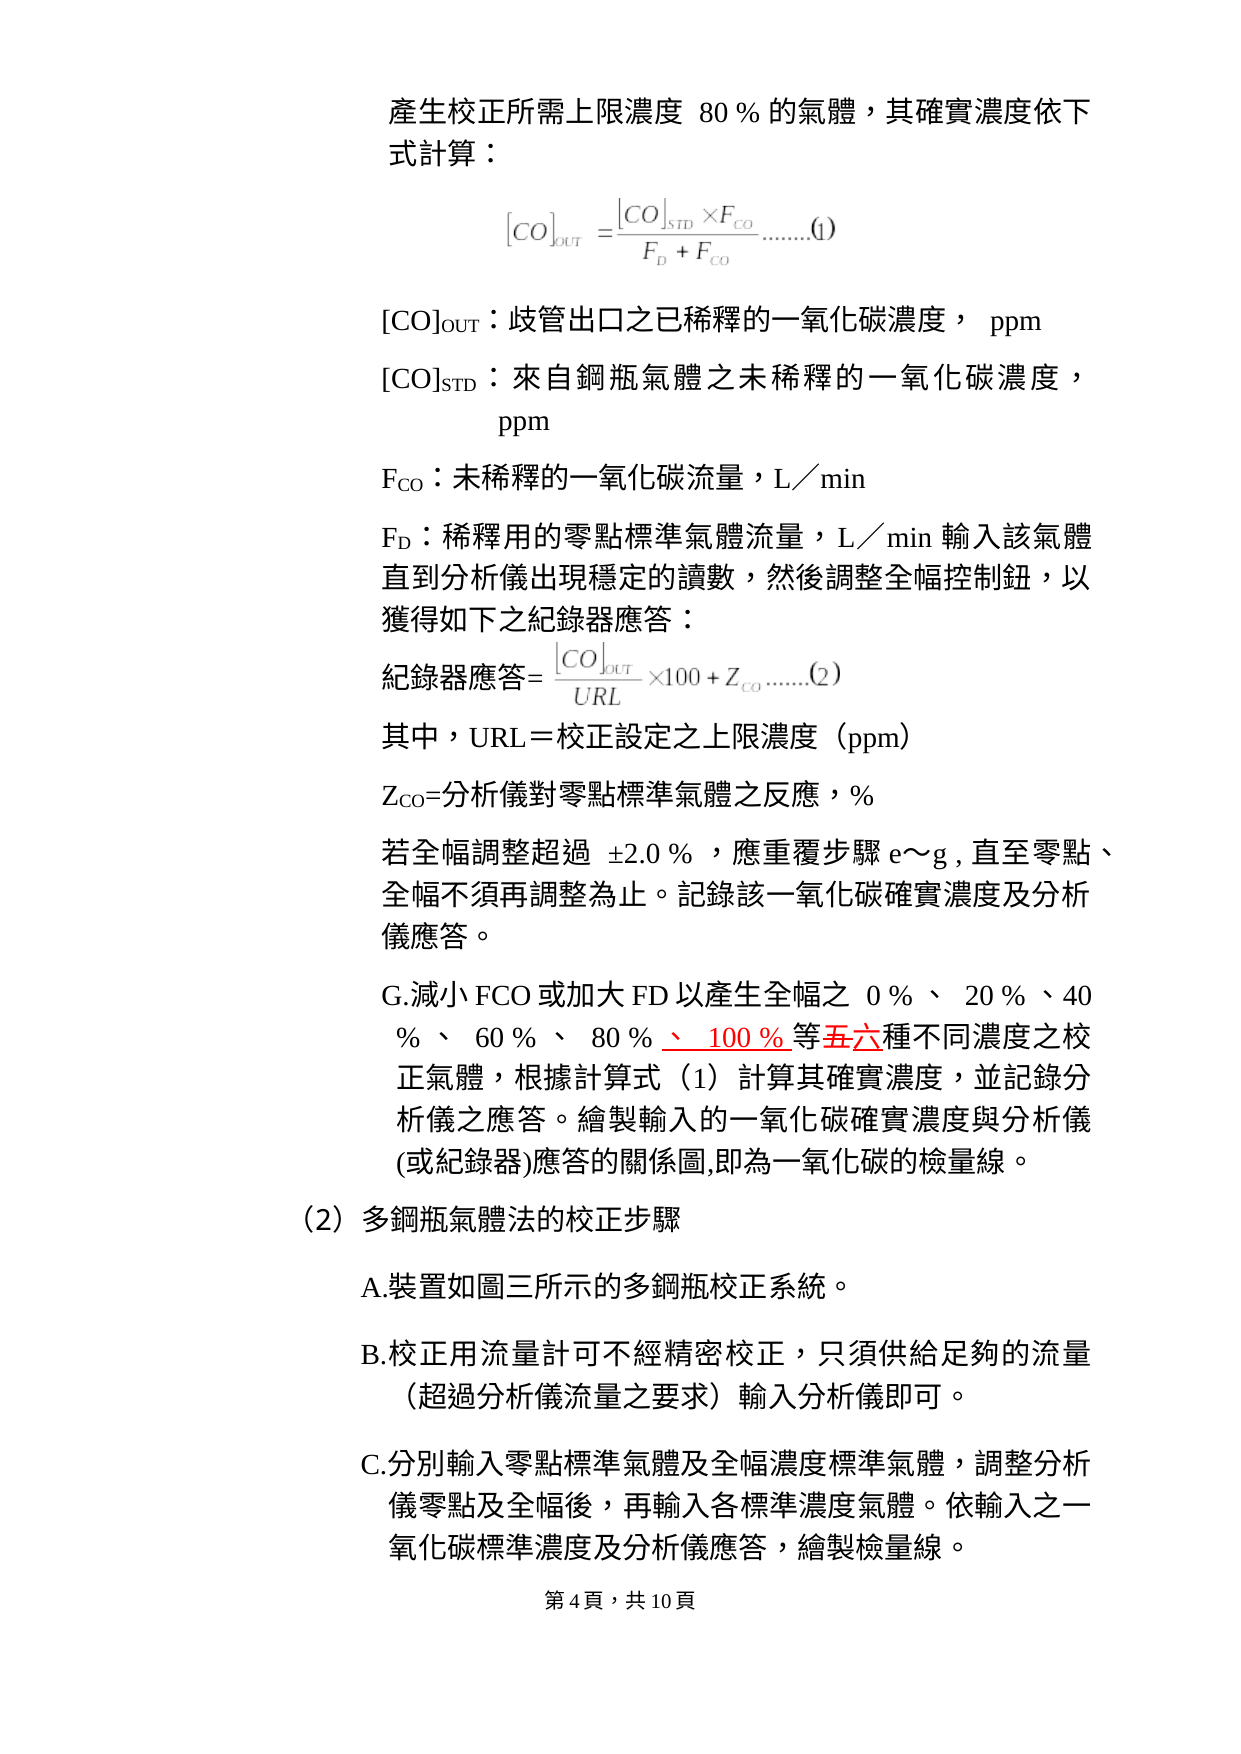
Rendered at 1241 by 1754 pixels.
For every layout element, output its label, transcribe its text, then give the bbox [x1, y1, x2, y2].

text C.分別輸入零點標準氣體及全幅濃度標準氣體，調整分析儀零點及全幅後，再輸入各標準濃度氣體。依輸入之一氧化碳標準濃度及分析儀應答，繪製檢量線。 [360, 1441, 1092, 1567]
text [CO]STD：來自鋼瓶氣體之未稀釋的一氧化碳濃度， ppm [381, 355, 1092, 439]
text 產生校正所需上限濃度 80 % 的氣體，其確實濃度依下式計算： [360, 89, 1092, 173]
text （2）多鋼瓶氣體法的校正步驟 [285, 1197, 1092, 1239]
text FCO：未稀釋的一氧化碳流量，L／min [148, 455, 1092, 497]
text FD：稀釋用的零點標準氣體流量，L／min 輸入該氣體直到分析儀出現穩定的讀數，然後調整全幅控制鈕，以獲得如下之紀錄器應答： [381, 514, 1092, 639]
text 若全幅調整超過 ±2.0 % ，應重覆步驟e～g , 直至零點、全幅不須再調整為止。記錄該一氧化碳確實濃度及分析儀應答。 [381, 830, 1092, 955]
text [CO]OUT：歧管出口之已稀釋的一氧化碳濃度， ppm [148, 297, 1092, 339]
text 其中，URL＝校正設定之上限濃度（ppm） [148, 714, 1092, 755]
text G.減小FCO或加大FD以產生全幅之 0 % 、 20 % 、40 % 、 60 % 、 80 % 、 100 % 等五六種不同濃度之校正氣體，根據計算式（1）計算其確實濃度，並記錄分析儀之應答。繪製輸入的一氧化碳確實濃度與分析儀(或紀錄器)應答的關係圖,即為一氧化碳的檢量線。 [381, 972, 1092, 1180]
text ZCO=分析儀對零點標準氣體之反應，% [148, 772, 1092, 814]
text A.裝置如圖三所示的多鋼瓶校正系統。 [360, 1264, 1092, 1306]
text 紀錄器應答= [148, 655, 1092, 697]
text B.校正用流量計可不經精密校正，只須供給足夠的流量（超過分析儀流量之要求）輸入分析儀即可。 [360, 1331, 1092, 1416]
